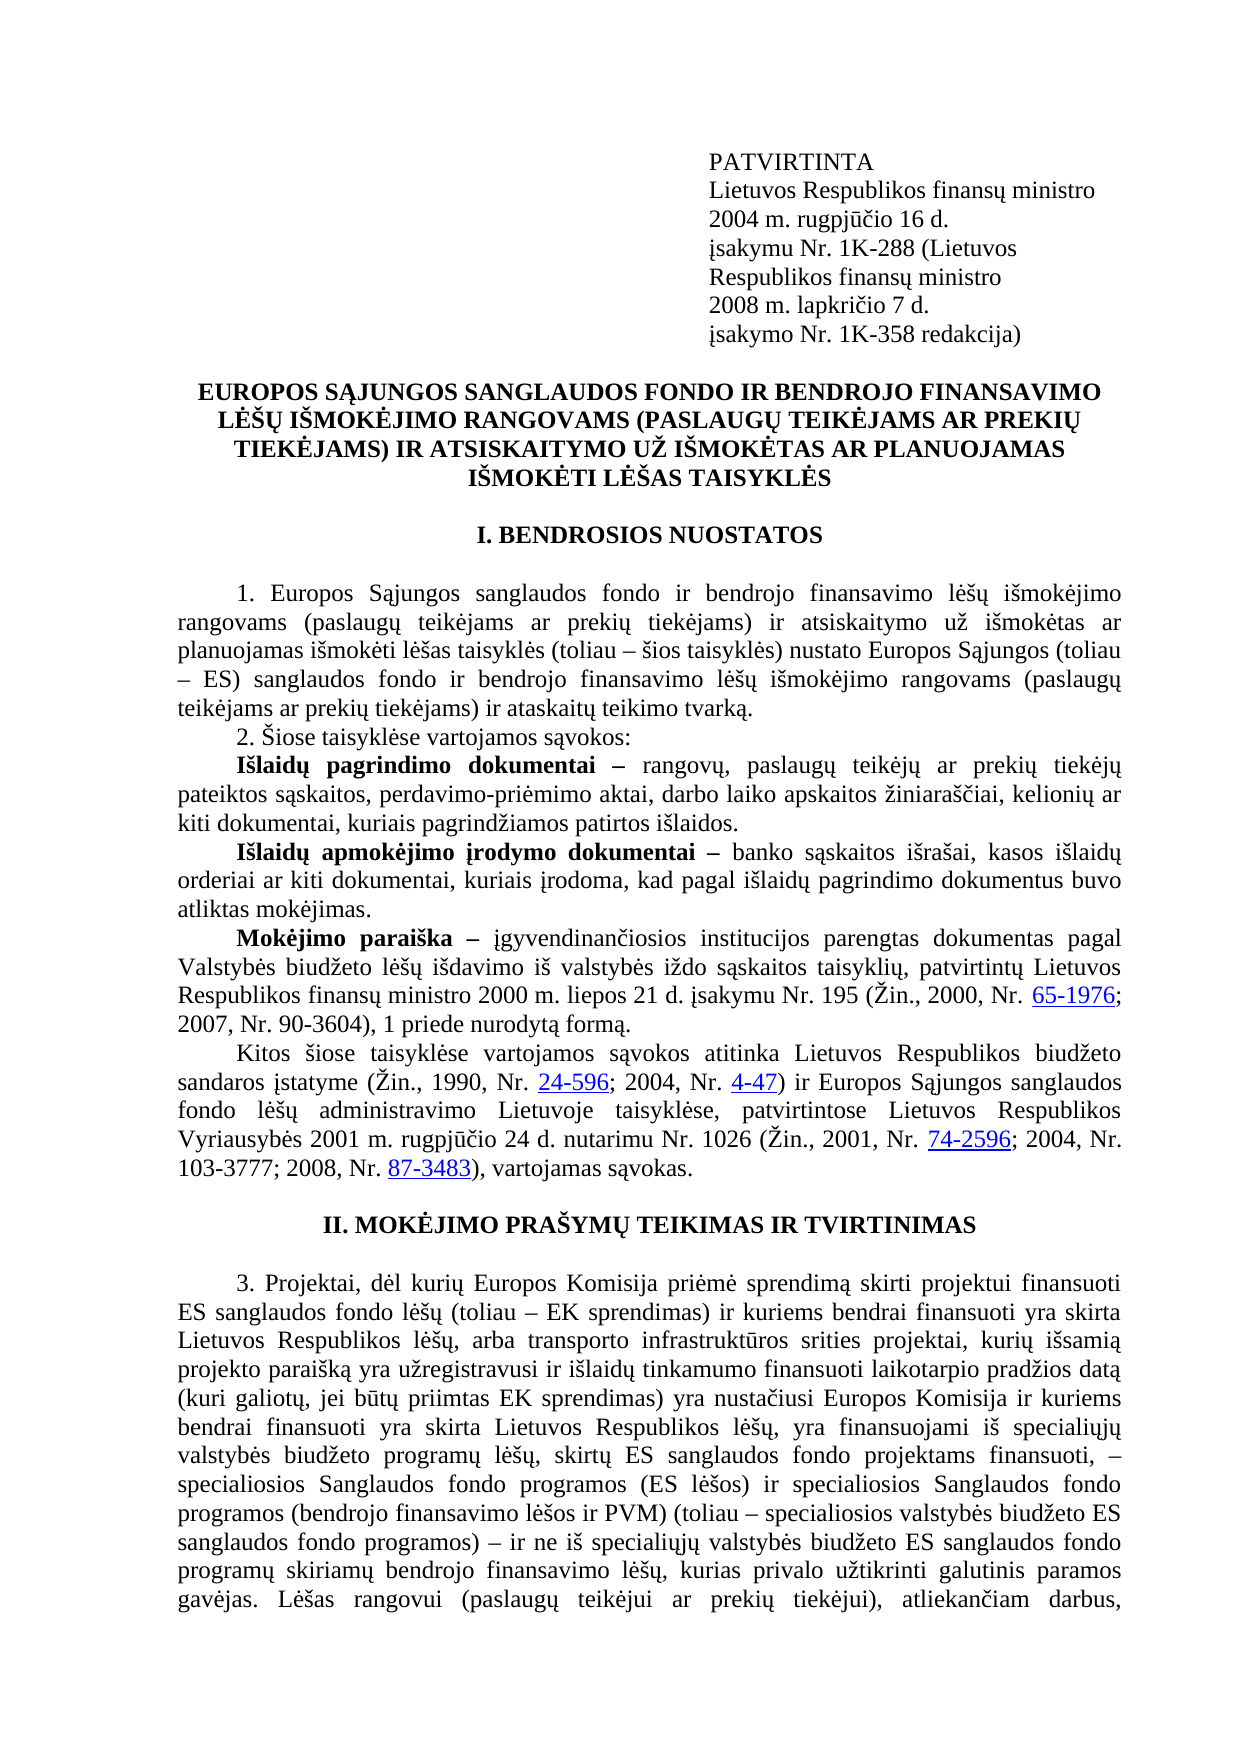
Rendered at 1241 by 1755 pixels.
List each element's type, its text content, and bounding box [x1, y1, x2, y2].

text Respublikos finansų ministro [177, 262, 1122, 291]
text Kitos šiose taisyklėse vartojamos sąvokos atitinka Lietuvos Respublikos biudžeto sandaros įstatyme (Žin., 1990, Nr. 24-596; 2004, Nr. 4-47) ir Europos Sąjungos sanglaudos fondo lėšų administravimo Lietuvoje taisyklėse, patvirtintose Lietuvos Respublikos Vyriausybės 2001 m. rugpjūčio 24 d. nutarimu Nr. 1026 (Žin., 2001, Nr. 74-2596; 2004, Nr. 103-3777; 2008, Nr. 87-3483), vartojamas sąvokas. [177, 1038, 1122, 1182]
text įsakymu Nr. 1K-288 (Lietuvos [177, 233, 1122, 262]
text Lietuvos Respublikos finansų ministro [177, 176, 1122, 204]
text 2008 m. lapkričio 7 d. [177, 291, 1122, 319]
text Mokėjimo paraiška – įgyvendinančiosios institucijos parengtas dokumentas pagal Valstybės biudžeto lėšų išdavimo iš valstybės iždo sąskaitos taisyklių, patvirtintų Lietuvos Respublikos finansų ministro 2000 m. liepos 21 d. įsakymu Nr. 195 (Žin., 2000, Nr. 65-1976; 2007, Nr. 90-3604), 1 priede nurodytą formą. [177, 923, 1122, 1038]
text Išlaidų pagrindimo dokumentai – rangovų, paslaugų teikėjų ar prekių tiekėjų pateiktos sąskaitos, perdavimo-priėmimo aktai, darbo laiko apskaitos žiniaraščiai, kelionių ar kiti dokumentai, kuriais pagrindžiamos patirtos išlaidos. [177, 751, 1122, 837]
text įsakymo Nr. 1K-358 redakcija) [177, 319, 1122, 348]
text PATVIRTINTA [177, 147, 1122, 176]
text EUROPOS SĄJUNGOS SANGLAUDOS FONDO IR BENDROJO FINANSAVIMO LĖŠŲ IŠMOKĖJIMO RANGOVAMS (PASLAUGŲ TEIKĖJAMS AR PREKIŲ TIEKĖJAMS) IR ATSISKAITYMO UŽ IŠMOKĖTAS AR PLANUOJAMAS IŠMOKĖTI LĖŠAS TAISYKLĖS [177, 377, 1122, 492]
text I. BENDROSIOS NUOSTATOS [177, 521, 1122, 549]
text 1. Europos Sąjungos sanglaudos fondo ir bendrojo finansavimo lėšų išmokėjimo rangovams (paslaugų teikėjams ar prekių tiekėjams) ir atsiskaitymo už išmokėtas ar planuojamas išmokėti lėšas taisyklės (toliau – šios taisyklės) nustato Europos Sąjungos (toliau – ES) sanglaudos fondo ir bendrojo finansavimo lėšų išmokėjimo rangovams (paslaugų teikėjams ar prekių tiekėjams) ir ataskaitų teikimo tvarką. [177, 578, 1122, 722]
text Išlaidų apmokėjimo įrodymo dokumentai – banko sąskaitos išrašai, kasos išlaidų orderiai ar kiti dokumentai, kuriais įrodoma, kad pagal išlaidų pagrindimo dokumentus buvo atliktas mokėjimas. [177, 837, 1122, 923]
text II. MOKĖJIMO PRAŠYMŲ TEIKIMAS IR TVIRTINIMAS [177, 1211, 1122, 1239]
text 3. Projektai, dėl kurių Europos Komisija priėmė sprendimą skirti projektui finansuoti ES sanglaudos fondo lėšų (toliau – EK sprendimas) ir kuriems bendrai finansuoti yra skirta Lietuvos Respublikos lėšų, arba transporto infrastruktūros srities projektai, kurių išsamią projekto paraišką yra užregistravusi ir išlaidų tinkamumo finansuoti laikotarpio pradžios datą (kuri galiotų, jei būtų priimtas EK sprendimas) yra nustačiusi Europos Komisija ir kuriems bendrai finansuoti yra skirta Lietuvos Respublikos lėšų, yra finansuojami iš specialiųjų valstybės biudžeto programų lėšų, skirtų ES sanglaudos fondo projektams finansuoti, – specialiosios Sanglaudos fondo programos (ES lėšos) ir specialiosios Sanglaudos fondo programos (bendrojo finansavimo lėšos ir PVM) (toliau – specialiosios valstybės biudžeto ES sanglaudos fondo programos) – ir ne iš specialiųjų valstybės biudžeto ES sanglaudos fondo programų skiriamų bendrojo finansavimo lėšų, kurias privalo užtikrinti galutinis paramos gavėjas. Lėšas rangovui (paslaugų teikėjui ar prekių tiekėjui), atliekančiam darbus, [177, 1268, 1122, 1613]
text 2004 m. rugpjūčio 16 d. [177, 204, 1122, 233]
text 2. Šiose taisyklėse vartojamos sąvokos: [177, 722, 1122, 751]
